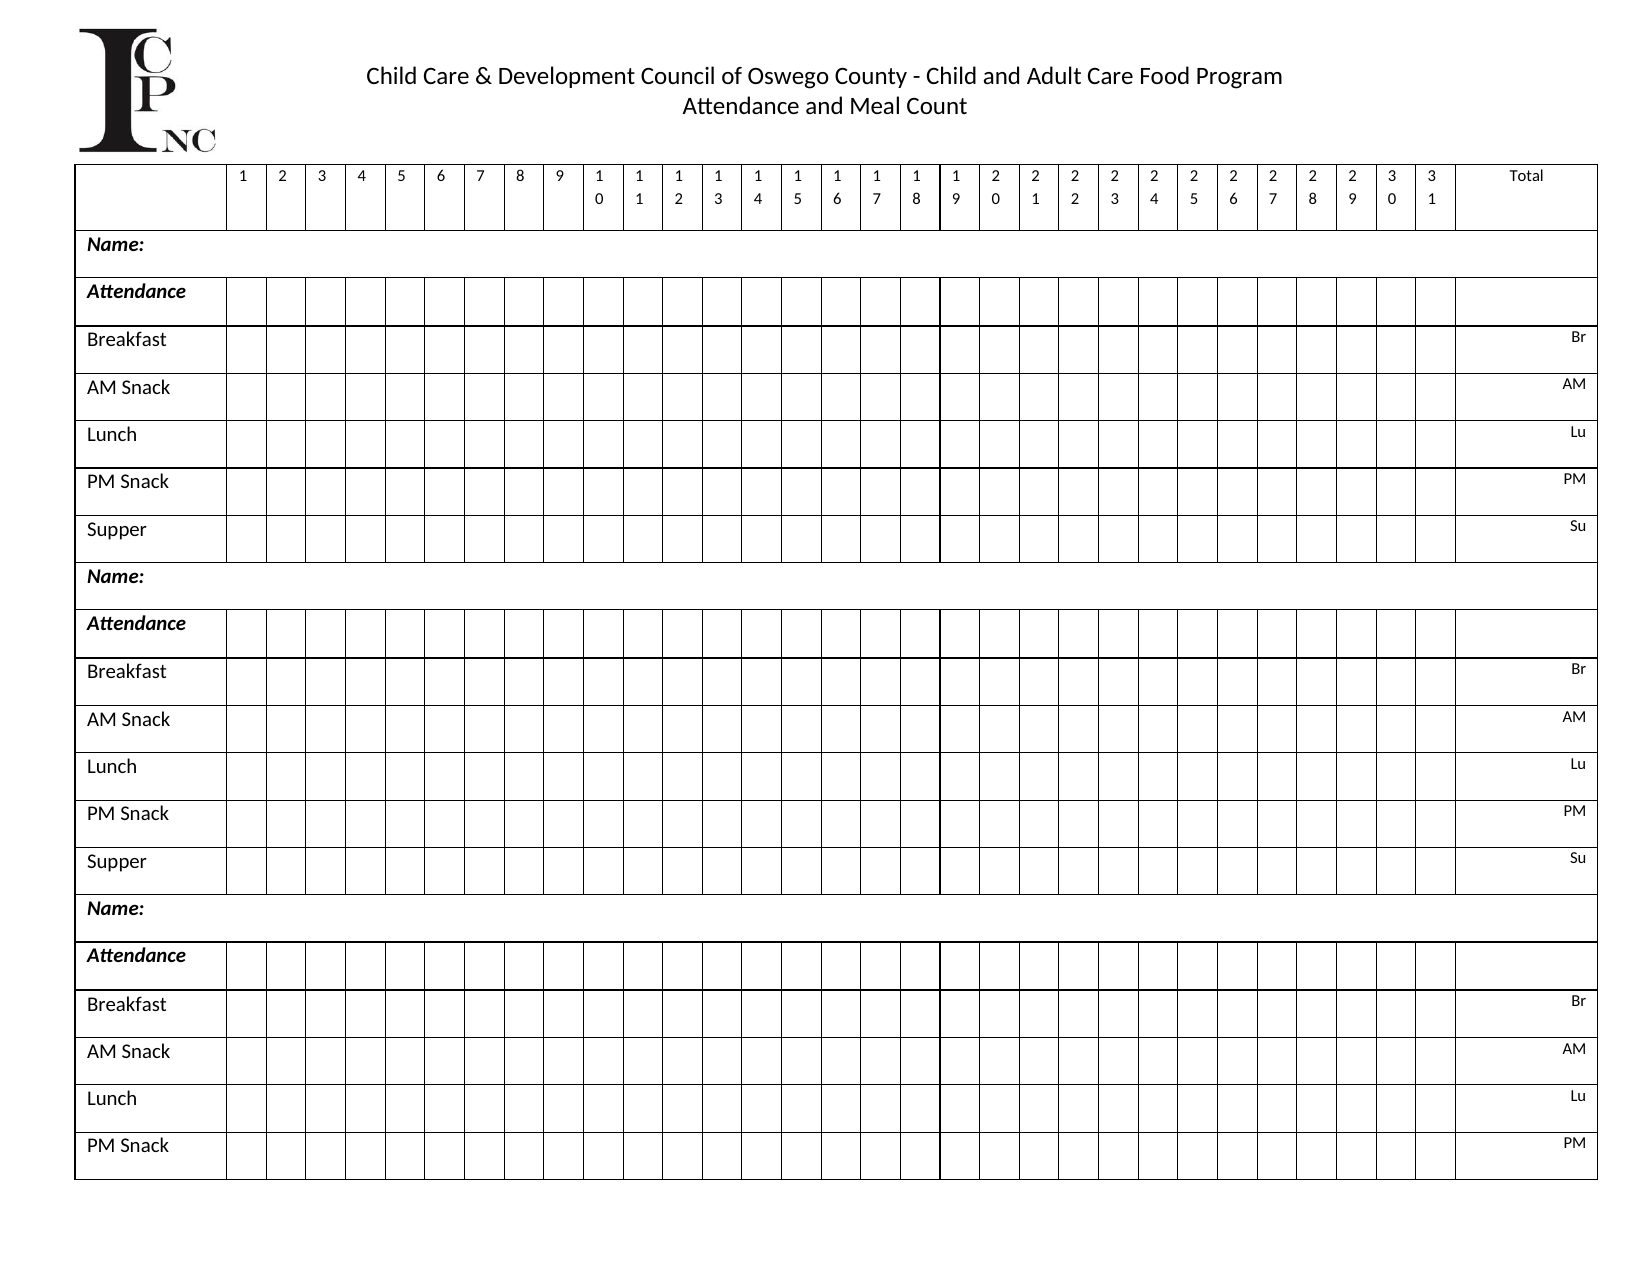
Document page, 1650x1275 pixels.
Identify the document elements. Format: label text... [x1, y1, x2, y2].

table_header 4 [346, 165, 385, 230]
table_header 1 [227, 165, 266, 230]
table_cell [1139, 659, 1177, 705]
table_cell [1218, 848, 1257, 894]
table_cell [584, 706, 623, 752]
table_cell [306, 753, 345, 799]
table_cell [742, 469, 781, 515]
table_cell Br [1456, 327, 1597, 373]
table_cell [306, 1038, 345, 1084]
table_cell [1099, 327, 1138, 373]
table_cell [544, 421, 583, 467]
table_cell [386, 1085, 424, 1132]
table_cell [822, 706, 860, 752]
table_cell [386, 991, 424, 1037]
table_header 11 [624, 165, 662, 230]
table_cell [267, 1085, 305, 1132]
table_cell [980, 1133, 1019, 1179]
table_cell [901, 1038, 939, 1084]
table_cell [1218, 1085, 1257, 1132]
table_cell [544, 753, 583, 799]
table_cell [1377, 421, 1415, 467]
table_cell [1139, 706, 1177, 752]
table_header 15 [782, 165, 821, 230]
table_cell [346, 421, 385, 467]
table_cell [227, 278, 266, 324]
table_cell Lu [1456, 1085, 1597, 1132]
table_header 9 [544, 165, 583, 230]
table_cell [227, 848, 266, 894]
table_cell [861, 753, 900, 799]
table_cell [346, 1038, 385, 1084]
table_header 30 [1377, 165, 1415, 230]
table_cell [1258, 421, 1296, 467]
table_cell [544, 801, 583, 847]
table_cell [1059, 374, 1098, 420]
table_cell [782, 848, 821, 894]
table_cell [822, 374, 860, 420]
table_cell [980, 516, 1019, 562]
table_cell [1416, 659, 1455, 705]
table_cell [1099, 516, 1138, 562]
table_cell [505, 991, 543, 1037]
table_cell Supper [76, 848, 226, 894]
table_cell [425, 374, 464, 420]
table_cell [1020, 421, 1058, 467]
table_cell Lunch [76, 753, 226, 799]
table_cell [1218, 659, 1257, 705]
table_cell [742, 706, 781, 752]
table_cell [584, 1085, 623, 1132]
table_cell [505, 469, 543, 515]
table_cell [1297, 1038, 1336, 1084]
table_cell [1178, 327, 1217, 373]
table_cell [465, 943, 504, 989]
table_cell [901, 469, 939, 515]
table_cell [267, 469, 305, 515]
table_cell [782, 991, 821, 1037]
table_cell [901, 610, 939, 657]
table_cell [624, 801, 662, 847]
table_cell [1020, 469, 1058, 515]
table_cell [1178, 421, 1217, 467]
table_cell [1099, 706, 1138, 752]
table_cell Br [1456, 659, 1597, 705]
table_cell [306, 610, 345, 657]
table_cell [703, 421, 741, 467]
table_cell Su [1456, 848, 1597, 894]
table_cell [624, 610, 662, 657]
table_cell [1099, 1133, 1138, 1179]
table_cell [663, 469, 702, 515]
table_cell [663, 610, 702, 657]
table_cell [1416, 801, 1455, 847]
table_cell [1020, 1085, 1058, 1132]
table_cell [1218, 943, 1257, 989]
table_cell [941, 1038, 979, 1084]
table_cell AM Snack [76, 706, 226, 752]
table_cell [1020, 943, 1058, 989]
table_cell [1377, 943, 1415, 989]
table_cell [1218, 421, 1257, 467]
table_cell [584, 610, 623, 657]
table_cell PM Snack [76, 469, 226, 515]
table_cell [425, 943, 464, 989]
table_cell [624, 327, 662, 373]
table_cell [901, 991, 939, 1037]
table_cell [703, 1038, 741, 1084]
table_cell [703, 374, 741, 420]
table_cell [1059, 327, 1098, 373]
table_cell Supper [76, 516, 226, 562]
table_cell [901, 327, 939, 373]
table_cell [1218, 278, 1257, 324]
table_cell [306, 421, 345, 467]
table_cell [663, 421, 702, 467]
table_cell Attendance [76, 610, 226, 657]
table_cell [1337, 374, 1376, 420]
table_cell [822, 943, 860, 989]
table_cell [941, 1085, 979, 1132]
table_cell [505, 801, 543, 847]
table_cell [1416, 848, 1455, 894]
table_cell [227, 991, 266, 1037]
table_cell [782, 1133, 821, 1179]
table_cell [346, 943, 385, 989]
table_cell [544, 706, 583, 752]
table_cell [1377, 1085, 1415, 1132]
table_cell [1218, 1133, 1257, 1179]
table_cell [1218, 610, 1257, 657]
table_cell [425, 469, 464, 515]
table_cell [267, 610, 305, 657]
table_cell [227, 706, 266, 752]
table_cell [267, 801, 305, 847]
table_header 25 [1178, 165, 1217, 230]
table_cell [822, 848, 860, 894]
table_cell [425, 991, 464, 1037]
table_cell [941, 753, 979, 799]
table_cell [425, 753, 464, 799]
table_cell [703, 801, 741, 847]
table_cell [822, 421, 860, 467]
table_cell [386, 469, 424, 515]
table_cell [782, 1085, 821, 1132]
table_cell [624, 421, 662, 467]
table_cell [941, 1133, 979, 1179]
table_cell [1258, 706, 1296, 752]
table_cell [1020, 374, 1058, 420]
table_cell [465, 374, 504, 420]
table_cell [1020, 753, 1058, 799]
table_cell [742, 1085, 781, 1132]
table_cell [227, 1085, 266, 1132]
table_cell [1139, 374, 1177, 420]
table_cell [980, 469, 1019, 515]
table_cell [1139, 1038, 1177, 1084]
table_cell [703, 659, 741, 705]
table_cell [1337, 659, 1376, 705]
table_cell [663, 943, 702, 989]
table_cell PM [1456, 1133, 1597, 1179]
table_cell [861, 1038, 900, 1084]
table_header 14 [742, 165, 781, 230]
table_cell [901, 278, 939, 324]
table_cell [1297, 421, 1336, 467]
table_cell [782, 1038, 821, 1084]
table_cell [1139, 327, 1177, 373]
table_cell [544, 327, 583, 373]
table_cell [1337, 753, 1376, 799]
table_cell [861, 278, 900, 324]
table_cell [1059, 943, 1098, 989]
table_cell [505, 1038, 543, 1084]
table_cell [742, 991, 781, 1037]
table_cell [861, 327, 900, 373]
table_cell [584, 659, 623, 705]
table_cell [1020, 706, 1058, 752]
table_cell [861, 848, 900, 894]
table_cell [703, 469, 741, 515]
table_cell [1258, 327, 1296, 373]
table_cell [742, 421, 781, 467]
table_cell [386, 943, 424, 989]
table_cell [1178, 1133, 1217, 1179]
table_cell Lunch [76, 1085, 226, 1132]
table_cell [306, 327, 345, 373]
table_cell [505, 753, 543, 799]
table_cell [346, 706, 385, 752]
table_cell Breakfast [76, 327, 226, 373]
table_cell [822, 659, 860, 705]
table_cell [544, 278, 583, 324]
table_cell [1416, 991, 1455, 1037]
table_cell [624, 943, 662, 989]
table_cell [1377, 469, 1415, 515]
table_cell [822, 278, 860, 324]
table_cell [941, 516, 979, 562]
table_cell [1377, 516, 1415, 562]
table_cell [1099, 374, 1138, 420]
table_cell [703, 1085, 741, 1132]
table_cell [822, 1038, 860, 1084]
table_cell [346, 327, 385, 373]
text Attendance and Meal Count [221, 91, 1575, 121]
table_cell [1218, 516, 1257, 562]
table_header 29 [1337, 165, 1376, 230]
table_cell [703, 610, 741, 657]
table_cell [1099, 1038, 1138, 1084]
table_cell [1059, 848, 1098, 894]
table_cell [1337, 1133, 1376, 1179]
table_cell [980, 1085, 1019, 1132]
table_cell [861, 991, 900, 1037]
table_cell [1218, 469, 1257, 515]
table_header 5 [386, 165, 424, 230]
table_cell AM [1456, 1038, 1597, 1084]
table_cell [227, 374, 266, 420]
table_cell [1258, 659, 1296, 705]
table_cell [941, 943, 979, 989]
table_cell [505, 327, 543, 373]
table_cell [267, 1038, 305, 1084]
table_cell Name: [76, 895, 1597, 941]
table_cell [980, 801, 1019, 847]
table_cell [386, 516, 424, 562]
table_cell [1139, 278, 1177, 324]
table_cell [624, 516, 662, 562]
table_cell [425, 1133, 464, 1179]
table_header 10 [584, 165, 623, 230]
table_cell [663, 1038, 702, 1084]
table_cell [663, 1133, 702, 1179]
table_cell [742, 1038, 781, 1084]
table_cell [1178, 991, 1217, 1037]
picture [73, 21, 221, 159]
table_cell [346, 469, 385, 515]
table_cell [1218, 327, 1257, 373]
table_cell [227, 421, 266, 467]
table_cell [1178, 848, 1217, 894]
table_cell [901, 1133, 939, 1179]
table_cell [1456, 278, 1597, 324]
table_cell [1139, 848, 1177, 894]
table_cell [861, 706, 900, 752]
table_cell [941, 374, 979, 420]
table_cell [1297, 848, 1336, 894]
table_header 22 [1059, 165, 1098, 230]
table_cell [346, 1133, 385, 1179]
table_cell [624, 1038, 662, 1084]
table_cell [742, 753, 781, 799]
table_cell [1099, 801, 1138, 847]
table_cell [1377, 610, 1415, 657]
table_cell [584, 469, 623, 515]
table_cell [1020, 848, 1058, 894]
table_cell [861, 801, 900, 847]
table_cell [861, 469, 900, 515]
table_cell [584, 848, 623, 894]
table_cell [227, 753, 266, 799]
table_cell [544, 374, 583, 420]
table_cell [1416, 374, 1455, 420]
table_cell [425, 610, 464, 657]
table_cell [1337, 706, 1376, 752]
table_cell [782, 516, 821, 562]
table_cell [386, 421, 424, 467]
table_cell [267, 516, 305, 562]
table_cell [267, 943, 305, 989]
table_cell [822, 327, 860, 373]
table_cell [425, 848, 464, 894]
table_cell [1377, 706, 1415, 752]
table_cell [1297, 1085, 1336, 1132]
table_cell [465, 469, 504, 515]
table_header 31 [1416, 165, 1455, 230]
table_cell [386, 753, 424, 799]
table_cell [1178, 753, 1217, 799]
table_header 20 [980, 165, 1019, 230]
table_cell [901, 943, 939, 989]
table_cell [1059, 1038, 1098, 1084]
table_cell [663, 1085, 702, 1132]
table_header 28 [1297, 165, 1336, 230]
table_cell [544, 1085, 583, 1132]
table_cell [901, 421, 939, 467]
table_cell Lu [1456, 421, 1597, 467]
table_cell [901, 516, 939, 562]
table_cell [1258, 848, 1296, 894]
table_cell [1297, 610, 1336, 657]
table_cell [1059, 516, 1098, 562]
table_cell [1337, 469, 1376, 515]
table_cell [465, 753, 504, 799]
table_cell [941, 991, 979, 1037]
table_cell AM Snack [76, 374, 226, 420]
table_cell [1297, 374, 1336, 420]
table_cell [1178, 1038, 1217, 1084]
table_cell PM Snack [76, 801, 226, 847]
table_cell [1059, 278, 1098, 324]
table_cell [1377, 1038, 1415, 1084]
table_cell [346, 991, 385, 1037]
table_cell [1337, 421, 1376, 467]
table_cell [663, 991, 702, 1037]
table_cell [822, 753, 860, 799]
table_cell [1297, 516, 1336, 562]
table_cell [624, 374, 662, 420]
table_cell [1297, 706, 1336, 752]
table_cell [742, 516, 781, 562]
table_cell [1218, 991, 1257, 1037]
table_cell [505, 1133, 543, 1179]
table_cell [1059, 1133, 1098, 1179]
table_cell [1139, 469, 1177, 515]
table_cell [1020, 1038, 1058, 1084]
table_cell [1218, 801, 1257, 847]
table_cell [1377, 659, 1415, 705]
table_cell [1139, 1085, 1177, 1132]
table_cell [1337, 1038, 1376, 1084]
table_cell [1139, 421, 1177, 467]
table_cell [227, 1038, 266, 1084]
table_cell [703, 516, 741, 562]
table_cell [1020, 610, 1058, 657]
table_cell [465, 516, 504, 562]
table_cell [465, 1133, 504, 1179]
table_cell [425, 706, 464, 752]
table_cell [782, 469, 821, 515]
table_cell [1416, 421, 1455, 467]
table_cell [1416, 516, 1455, 562]
table_cell [346, 278, 385, 324]
table_cell [227, 610, 266, 657]
table_cell [1377, 278, 1415, 324]
table_cell [227, 1133, 266, 1179]
table_cell [941, 469, 979, 515]
table_cell [980, 659, 1019, 705]
table_cell [505, 374, 543, 420]
table_cell [822, 469, 860, 515]
table_cell [861, 610, 900, 657]
table_cell [505, 848, 543, 894]
table_cell [742, 278, 781, 324]
table_cell [584, 753, 623, 799]
table_cell [386, 1133, 424, 1179]
table_cell [1099, 753, 1138, 799]
table_cell [1059, 753, 1098, 799]
table_cell [742, 801, 781, 847]
table_cell [624, 706, 662, 752]
table_cell [624, 753, 662, 799]
table_cell [1416, 1133, 1455, 1179]
table_cell [980, 943, 1019, 989]
table_cell [425, 516, 464, 562]
table_cell [227, 327, 266, 373]
table_cell [465, 1085, 504, 1132]
table_cell [1416, 327, 1455, 373]
table_cell [782, 374, 821, 420]
table_cell [505, 421, 543, 467]
table_cell [861, 1085, 900, 1132]
table_cell [822, 1085, 860, 1132]
table_cell [663, 516, 702, 562]
table_cell [1258, 469, 1296, 515]
table_cell AM [1456, 706, 1597, 752]
table_cell [1020, 801, 1058, 847]
table_cell [703, 706, 741, 752]
table_cell Br [1456, 991, 1597, 1037]
table_cell Name: [76, 563, 1597, 609]
table_cell [1297, 943, 1336, 989]
table_cell [1059, 991, 1098, 1037]
table_cell [901, 659, 939, 705]
table_cell [227, 469, 266, 515]
table_cell [425, 327, 464, 373]
table_cell [425, 801, 464, 847]
table_cell [584, 516, 623, 562]
table_cell [425, 659, 464, 705]
table_cell [1377, 801, 1415, 847]
table_cell [703, 1133, 741, 1179]
table_cell [1059, 610, 1098, 657]
table_cell [267, 659, 305, 705]
table_cell [1099, 659, 1138, 705]
table_cell [1337, 848, 1376, 894]
table_cell [1337, 943, 1376, 989]
table_cell [267, 991, 305, 1037]
table_cell [980, 706, 1019, 752]
table_cell [1416, 610, 1455, 657]
table_cell [1020, 659, 1058, 705]
table_cell [1178, 278, 1217, 324]
table_cell [465, 848, 504, 894]
table_cell Attendance [76, 278, 226, 324]
table_cell [346, 753, 385, 799]
table_cell [1178, 469, 1217, 515]
table_cell [980, 278, 1019, 324]
table_cell [505, 706, 543, 752]
table_cell [663, 848, 702, 894]
table_cell [1258, 610, 1296, 657]
table_cell AM Snack [76, 1038, 226, 1084]
table_cell [663, 801, 702, 847]
table_cell [1178, 801, 1217, 847]
table_cell [1218, 753, 1257, 799]
table_cell [386, 659, 424, 705]
table_cell [624, 1085, 662, 1132]
table_cell [1416, 706, 1455, 752]
table_cell [782, 327, 821, 373]
table_cell [624, 469, 662, 515]
table_header 23 [1099, 165, 1138, 230]
table_cell [742, 659, 781, 705]
table_cell [544, 943, 583, 989]
table_cell [1139, 610, 1177, 657]
table_cell [505, 516, 543, 562]
table_cell [980, 374, 1019, 420]
table_cell [1297, 801, 1336, 847]
table_cell [624, 659, 662, 705]
table_cell [306, 278, 345, 324]
table_cell [1297, 991, 1336, 1037]
table_cell [544, 659, 583, 705]
table_cell [901, 753, 939, 799]
table_cell [346, 848, 385, 894]
table_cell [306, 374, 345, 420]
table_cell [1337, 1085, 1376, 1132]
table_cell [1337, 516, 1376, 562]
table_cell [465, 991, 504, 1037]
table_cell [306, 943, 345, 989]
table_cell [980, 421, 1019, 467]
table_cell [346, 801, 385, 847]
table_cell [1139, 1133, 1177, 1179]
table_cell [267, 848, 305, 894]
table_cell [703, 848, 741, 894]
table_cell [1139, 516, 1177, 562]
table_cell [267, 374, 305, 420]
table_cell [941, 801, 979, 847]
table_cell [1178, 943, 1217, 989]
table_cell [1099, 1085, 1138, 1132]
table_header 12 [663, 165, 702, 230]
table_cell [465, 327, 504, 373]
table_cell [861, 659, 900, 705]
table_cell [505, 278, 543, 324]
table_cell Lunch [76, 421, 226, 467]
table_cell [1258, 374, 1296, 420]
table_cell Lu [1456, 753, 1597, 799]
table_cell [386, 801, 424, 847]
table_cell [465, 1038, 504, 1084]
table_cell [267, 1133, 305, 1179]
table_cell [1377, 848, 1415, 894]
table_cell [742, 374, 781, 420]
table_cell [1337, 278, 1376, 324]
table_cell [782, 706, 821, 752]
table_cell [1337, 991, 1376, 1037]
table_cell [267, 278, 305, 324]
table_cell [306, 1133, 345, 1179]
table_header 16 [822, 165, 860, 230]
table_cell [544, 469, 583, 515]
table_cell [584, 327, 623, 373]
table_cell [822, 1133, 860, 1179]
table_cell [1297, 469, 1336, 515]
table_cell [1059, 706, 1098, 752]
table_cell [544, 991, 583, 1037]
table_cell [703, 991, 741, 1037]
table_cell AM [1456, 374, 1597, 420]
table_cell Su [1456, 516, 1597, 562]
table_cell [703, 278, 741, 324]
table_header [76, 165, 226, 230]
table_cell [822, 516, 860, 562]
table_cell [1099, 469, 1138, 515]
table_cell [386, 610, 424, 657]
table_cell PM [1456, 469, 1597, 515]
table_cell [584, 991, 623, 1037]
table_cell [703, 327, 741, 373]
table_cell [306, 848, 345, 894]
table_header Total [1456, 165, 1597, 230]
table_cell [901, 374, 939, 420]
table_cell [980, 327, 1019, 373]
table_cell [346, 1085, 385, 1132]
table_cell [1337, 801, 1376, 847]
table_cell [1258, 801, 1296, 847]
table_cell [663, 327, 702, 373]
table_cell [544, 1133, 583, 1179]
table_cell [544, 516, 583, 562]
table_cell [1178, 610, 1217, 657]
text Child Care & Development Council of Oswego County - Child and Adult Care Food Program [221, 60, 1575, 91]
table_cell [1218, 1038, 1257, 1084]
table_cell [267, 421, 305, 467]
table_cell PM [1456, 801, 1597, 847]
table_header 6 [425, 165, 464, 230]
table_cell [306, 516, 345, 562]
table_header 27 [1258, 165, 1296, 230]
table_cell [980, 1038, 1019, 1084]
table_cell [663, 753, 702, 799]
table_cell [1059, 801, 1098, 847]
table_cell [980, 610, 1019, 657]
table_cell [227, 659, 266, 705]
table_cell [1258, 278, 1296, 324]
table_cell [663, 706, 702, 752]
table_cell [1099, 848, 1138, 894]
table_cell [584, 943, 623, 989]
table_cell [267, 327, 305, 373]
table_cell [306, 1085, 345, 1132]
table_cell [782, 421, 821, 467]
table_cell [1416, 943, 1455, 989]
table_cell [505, 610, 543, 657]
table_cell [782, 610, 821, 657]
table_cell [1258, 1038, 1296, 1084]
table_cell [980, 753, 1019, 799]
table_cell [742, 327, 781, 373]
table_cell [386, 706, 424, 752]
table_cell [703, 753, 741, 799]
table_cell [941, 278, 979, 324]
table_cell [1099, 610, 1138, 657]
table_cell [1059, 421, 1098, 467]
table_cell [663, 278, 702, 324]
table_cell [584, 421, 623, 467]
table_cell [1178, 1085, 1217, 1132]
table_cell [425, 1038, 464, 1084]
table_cell [227, 801, 266, 847]
table_cell [1258, 1133, 1296, 1179]
table_header 19 [941, 165, 979, 230]
table_cell [1020, 991, 1058, 1037]
table_cell [584, 801, 623, 847]
table_cell [386, 1038, 424, 1084]
table_cell [386, 278, 424, 324]
table_cell [1139, 801, 1177, 847]
table_cell [1416, 1085, 1455, 1132]
table_cell [1337, 327, 1376, 373]
table_cell [544, 848, 583, 894]
table_cell [386, 848, 424, 894]
table_cell [822, 991, 860, 1037]
table_cell [386, 327, 424, 373]
table_cell [1416, 469, 1455, 515]
table_cell [782, 801, 821, 847]
table_cell [1416, 1038, 1455, 1084]
table_cell [1258, 943, 1296, 989]
table_cell [267, 706, 305, 752]
table_cell [1258, 516, 1296, 562]
table_cell [624, 991, 662, 1037]
table_cell [861, 516, 900, 562]
table_cell [465, 278, 504, 324]
table_cell [663, 374, 702, 420]
table_cell [306, 659, 345, 705]
table_cell [1139, 943, 1177, 989]
table_cell [346, 610, 385, 657]
table_cell [1416, 278, 1455, 324]
table_cell [1377, 1133, 1415, 1179]
table_cell [1178, 706, 1217, 752]
table_cell [1020, 278, 1058, 324]
table_header 21 [1020, 165, 1058, 230]
table_header 17 [861, 165, 900, 230]
table_cell [346, 516, 385, 562]
table_cell [901, 706, 939, 752]
table_cell [227, 943, 266, 989]
table_cell [1020, 516, 1058, 562]
table_cell [1297, 753, 1336, 799]
table_cell [1059, 659, 1098, 705]
table_cell [1218, 374, 1257, 420]
table_cell Attendance [76, 943, 226, 989]
table_cell [584, 1133, 623, 1179]
table_cell [1377, 753, 1415, 799]
table_cell [1258, 991, 1296, 1037]
table_header 26 [1218, 165, 1257, 230]
table_cell [306, 469, 345, 515]
table_cell [861, 943, 900, 989]
table_cell [1377, 991, 1415, 1037]
table_cell [1059, 1085, 1098, 1132]
table_cell [941, 610, 979, 657]
table_cell [861, 374, 900, 420]
table_cell [1139, 753, 1177, 799]
table_cell [227, 516, 266, 562]
table_cell [624, 1133, 662, 1179]
table_cell [584, 374, 623, 420]
table_cell [306, 991, 345, 1037]
table_cell [306, 706, 345, 752]
table_cell [544, 610, 583, 657]
table_cell [941, 421, 979, 467]
table_cell [1258, 1085, 1296, 1132]
table_cell [822, 610, 860, 657]
table_cell [980, 991, 1019, 1037]
table_cell [1020, 327, 1058, 373]
table_cell [1297, 659, 1336, 705]
table_header 7 [465, 165, 504, 230]
table_cell [346, 374, 385, 420]
table_cell [742, 943, 781, 989]
table_cell [1099, 943, 1138, 989]
table_cell [703, 943, 741, 989]
table_cell [1099, 421, 1138, 467]
table_cell [1377, 327, 1415, 373]
table_cell [1297, 327, 1336, 373]
table_cell [465, 421, 504, 467]
table_cell [1297, 278, 1336, 324]
table_header 3 [306, 165, 345, 230]
table_cell [861, 1133, 900, 1179]
table_cell [941, 659, 979, 705]
table_cell [425, 1085, 464, 1132]
table_cell [505, 1085, 543, 1132]
table_header 8 [505, 165, 543, 230]
table_cell [901, 801, 939, 847]
table_cell [1416, 753, 1455, 799]
table_cell [1297, 1133, 1336, 1179]
table_cell [742, 610, 781, 657]
table_cell [465, 706, 504, 752]
table_cell [1178, 516, 1217, 562]
table_cell [742, 848, 781, 894]
table_cell [1377, 374, 1415, 420]
table_cell [941, 848, 979, 894]
table_cell [1258, 753, 1296, 799]
table_cell [782, 943, 821, 989]
table_cell [425, 421, 464, 467]
table_cell [861, 421, 900, 467]
table_cell [1099, 278, 1138, 324]
table_cell [980, 848, 1019, 894]
table_header 18 [901, 165, 939, 230]
table_cell [465, 801, 504, 847]
table_cell [1178, 659, 1217, 705]
table_cell [465, 659, 504, 705]
table_cell [782, 278, 821, 324]
table_cell [465, 610, 504, 657]
table_cell [1456, 943, 1597, 989]
table_cell [782, 659, 821, 705]
table_cell [1456, 610, 1597, 657]
table_cell [624, 848, 662, 894]
table_cell [663, 659, 702, 705]
table_cell [624, 278, 662, 324]
table_cell [941, 327, 979, 373]
table_cell [544, 1038, 583, 1084]
table_cell [782, 753, 821, 799]
table_cell [386, 374, 424, 420]
table_cell Name: [76, 231, 1597, 277]
table_cell [1059, 469, 1098, 515]
table_cell [1020, 1133, 1058, 1179]
table_cell [742, 1133, 781, 1179]
table_cell [267, 753, 305, 799]
table_cell [505, 943, 543, 989]
table_cell [822, 801, 860, 847]
table_cell [425, 278, 464, 324]
table_cell [346, 659, 385, 705]
table_cell [1218, 706, 1257, 752]
table_header 2 [267, 165, 305, 230]
table_cell [901, 1085, 939, 1132]
table_cell PM Snack [76, 1133, 226, 1179]
table_cell [901, 848, 939, 894]
table_cell [505, 659, 543, 705]
table_header 24 [1139, 165, 1177, 230]
table_cell [941, 706, 979, 752]
table_cell [1337, 610, 1376, 657]
table_cell Breakfast [76, 991, 226, 1037]
table_cell [584, 1038, 623, 1084]
table_cell [1099, 991, 1138, 1037]
table_cell Breakfast [76, 659, 226, 705]
table_cell [1139, 991, 1177, 1037]
table_cell [306, 801, 345, 847]
table_header 13 [703, 165, 741, 230]
table_cell [584, 278, 623, 324]
table_cell [1178, 374, 1217, 420]
